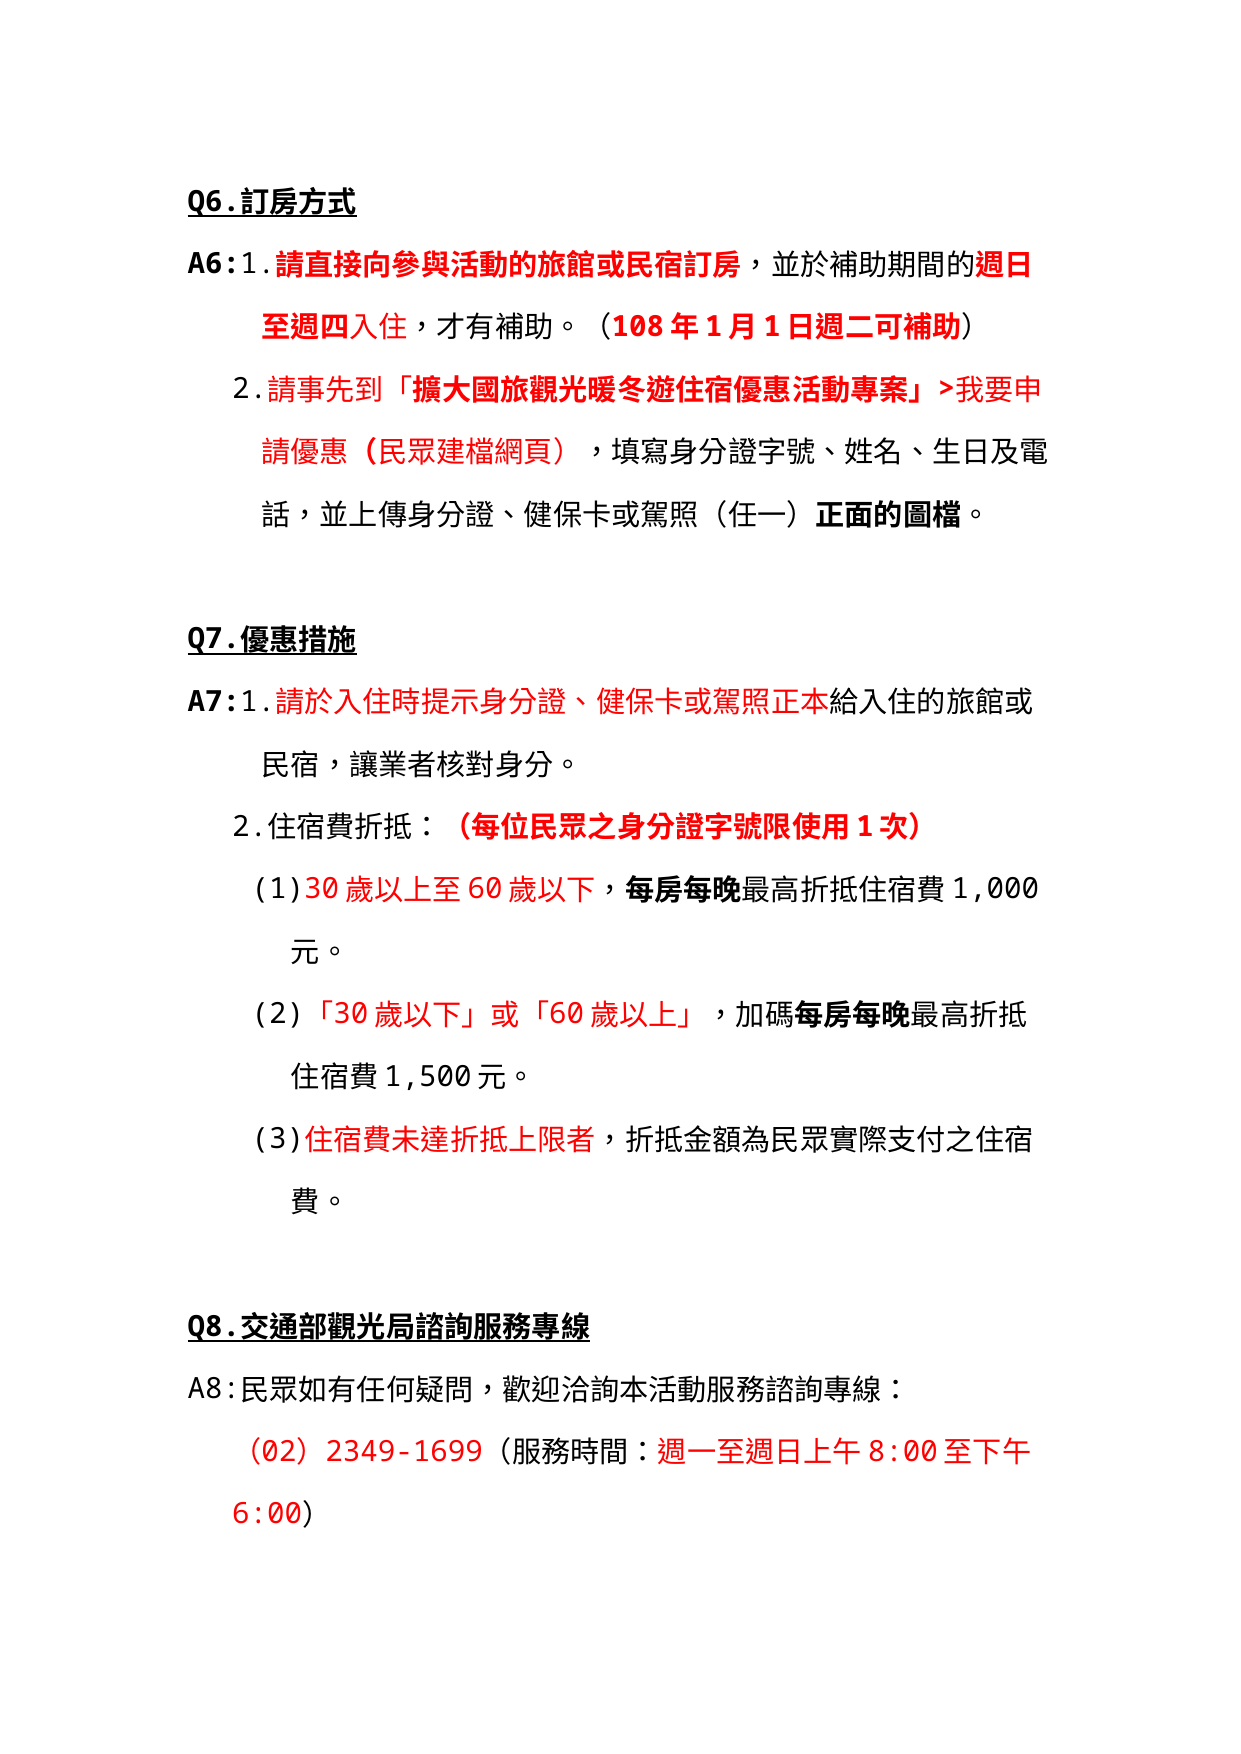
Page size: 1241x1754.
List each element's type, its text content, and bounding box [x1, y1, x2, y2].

text Q8.交通部觀光局諮詢服務專線 [187, 1283, 1053, 1346]
text Q7.優惠措施 [187, 596, 1053, 658]
text (3)住宿費未達折抵上限者，折抵金額為民眾實際支付之住宿費。 [216, 1096, 1053, 1221]
text A8:民眾如有任何疑問，歡迎洽詢本活動服務諮詢專線：（02）2349-1699（服務時間：週一至週日上午8:00至下午6:00） [187, 1346, 1053, 1533]
text (1)30歲以上至60歲以下，每房每晚最高折抵住宿費1,000元。 [216, 846, 1053, 971]
text (2)「30歲以下」或「60歲以上」，加碼每房每晚最高折抵住宿費1,500元。 [216, 971, 1053, 1096]
text A7:1.請於入住時提示身分證、健保卡或駕照正本給入住的旅館或民宿，讓業者核對身分。 [187, 658, 1053, 783]
text 2.請事先到「擴大國旅觀光暖冬遊住宿優惠活動專案」>我要申請優惠（民眾建檔網頁），填寫身分證字號、姓名、生日及電話，並上傳身分證、健保卡或駕照（任一）正面的圖檔。 [232, 346, 1053, 533]
text A6:1.請直接向參與活動的旅館或民宿訂房，並於補助期間的週日至週四入住，才有補助。（108年1月1日週二可補助） [187, 221, 1053, 346]
text Q6.訂房方式 [187, 158, 1053, 221]
text 2.住宿費折抵：（每位民眾之身分證字號限使用1次） [232, 783, 1053, 846]
